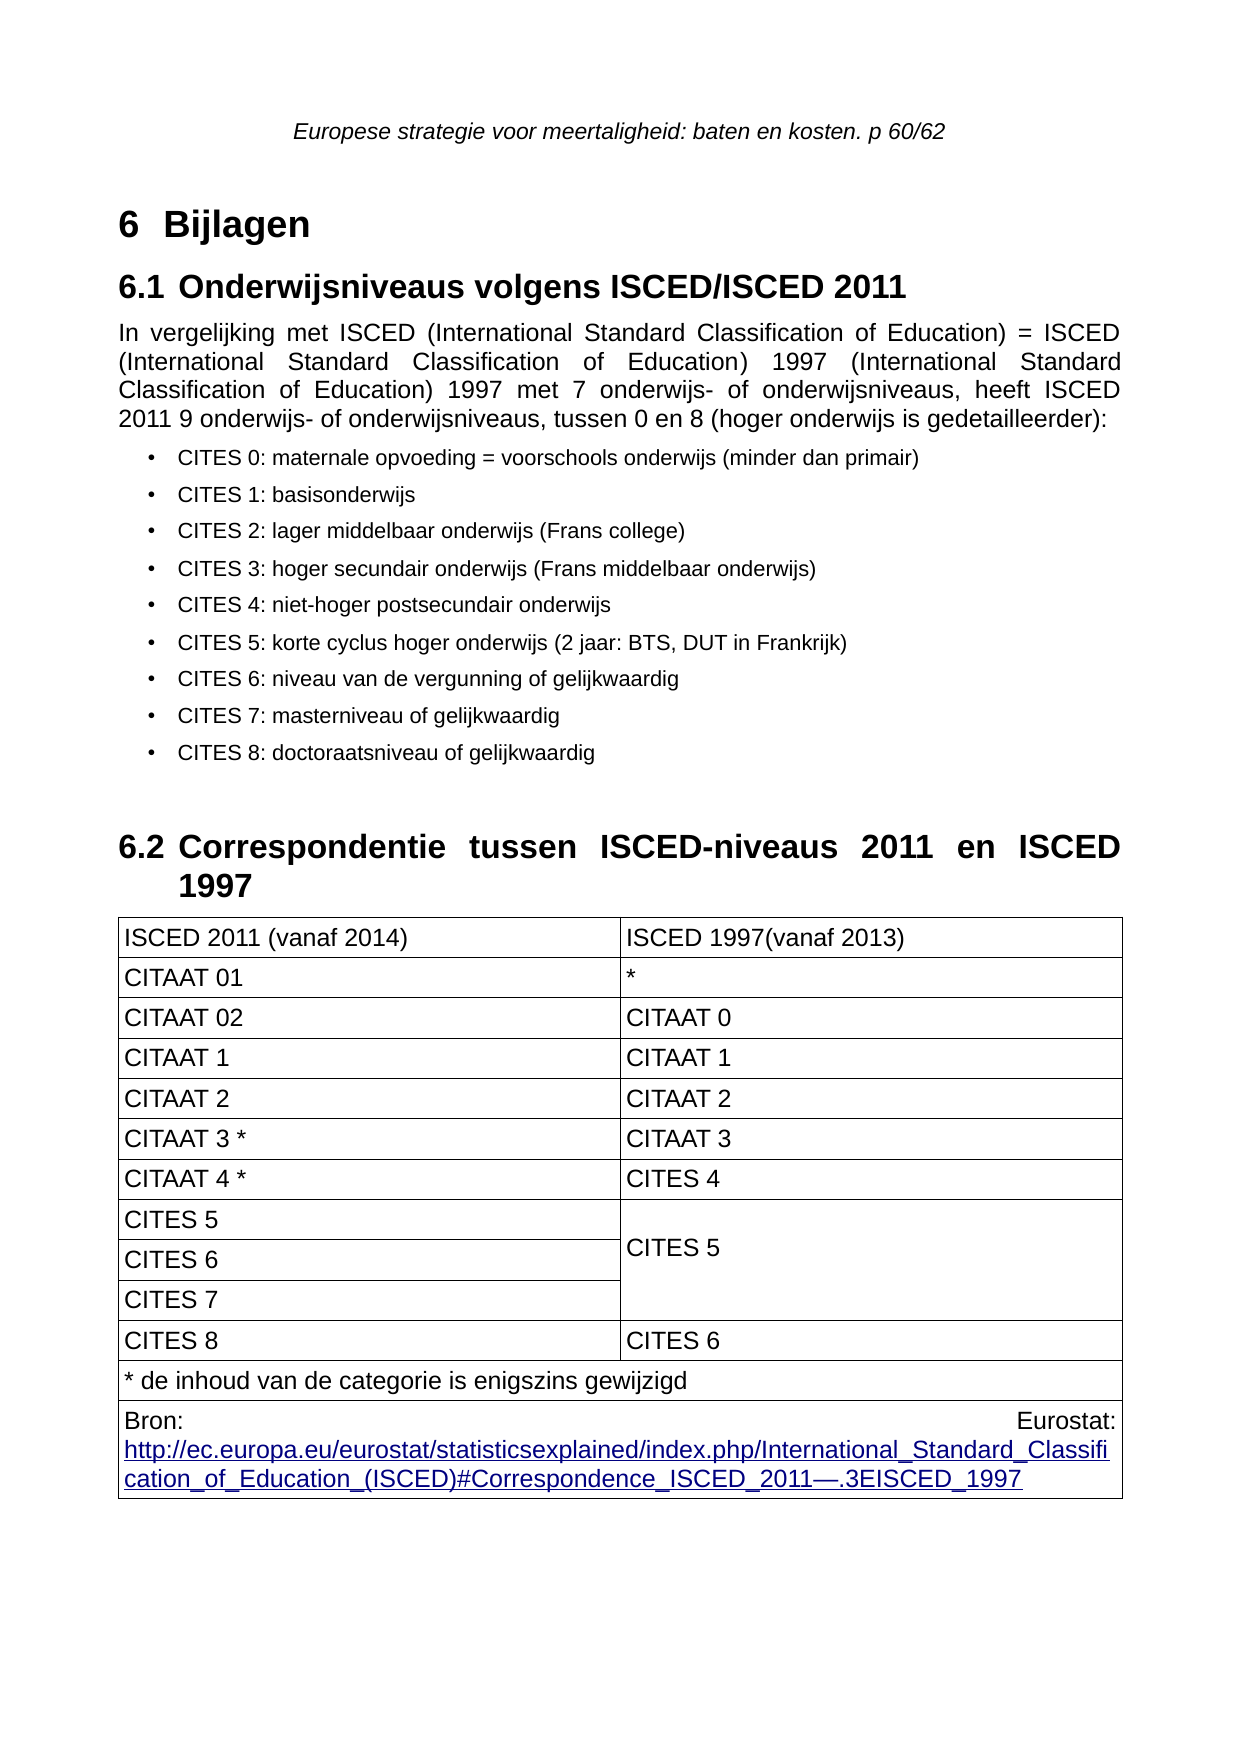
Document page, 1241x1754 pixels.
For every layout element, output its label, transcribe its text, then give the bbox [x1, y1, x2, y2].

table_cell CITES 5 [621, 1200, 1122, 1320]
table_cell * de inhoud van de categorie is enigszins gewijzigd [119, 1361, 1122, 1400]
table_cell CITES 4 [621, 1160, 1122, 1199]
list CITES 6: niveau van de vergunning of gelijkwaardig [148, 666, 1122, 692]
list CITES 7: masterniveau of gelijkwaardig [148, 703, 1122, 728]
text In vergelijking met ISCED (International Standard Classification of Education) = ISCED (International Standard Classification of Education) 1997 (International Standard Classification of Education) 1997 met 7 onderwijs- of onderwijsniveaus, heeft ISCED 2011 9 onderwijs- of onderwijsniveaus, tussen 0 en 8 (hoger onderwijs is gedetailleerder): [118, 318, 1122, 433]
table_cell CITES 6 [621, 1321, 1122, 1360]
table_cell Bron: Eurostat: http://ec.europa.eu/eurostat/statisticsexplained/index.php/International_Standard_Classification_of_Education_(ISCED)#Correspondence_ISCED_2011—.3EISCED_1997 [119, 1401, 1122, 1498]
table_cell CITES 8 [119, 1321, 620, 1360]
table_cell * [621, 958, 1122, 997]
table_cell CITAAT 2 [621, 1079, 1122, 1118]
table_cell CITAAT 1 [621, 1039, 1122, 1078]
list CITES 5: korte cyclus hoger onderwijs (2 jaar: BTS, DUT in Frankrijk) [148, 629, 1122, 654]
table_cell CITAAT 3 [621, 1119, 1122, 1158]
table_cell CITAAT 2 [119, 1079, 620, 1118]
table_cell CITAAT 3 * [119, 1119, 620, 1158]
subtitle Bijlagen [118, 202, 1122, 246]
table_cell CITAAT 4 * [119, 1160, 620, 1199]
table_header ISCED 1997(vanaf 2013) [621, 918, 1122, 957]
table_cell CITAAT 1 [119, 1039, 620, 1078]
list CITES 3: hoger secundair onderwijs (Frans middelbaar onderwijs) [148, 555, 1122, 581]
table_header ISCED 2011 (vanaf 2014) [119, 918, 620, 957]
list CITES 1: basisonderwijs [148, 481, 1122, 507]
table_cell CITES 5 [119, 1200, 620, 1239]
table_cell CITES 7 [119, 1281, 620, 1320]
table_cell CITES 6 [119, 1240, 620, 1279]
list CITES 0: maternale opvoeding = voorschools onderwijs (minder dan primair) [148, 444, 1122, 470]
list CITES 4: niet-hoger postsecundair onderwijs [148, 592, 1122, 618]
list CITES 8: doctoraatsniveau of gelijkwaardig [148, 740, 1122, 766]
list CITES 2: lager middelbaar onderwijs (Frans college) [148, 518, 1122, 544]
subtitle Onderwijsniveaus volgens ISCED/ISCED 2011 [118, 267, 1122, 305]
table_cell CITAAT 02 [119, 998, 620, 1038]
subtitle Correspondentie tussen ISCED-niveaus 2011 en ISCED 1997 [118, 827, 1122, 904]
table_cell CITAAT 0 [621, 998, 1122, 1038]
table_cell CITAAT 01 [119, 958, 620, 997]
